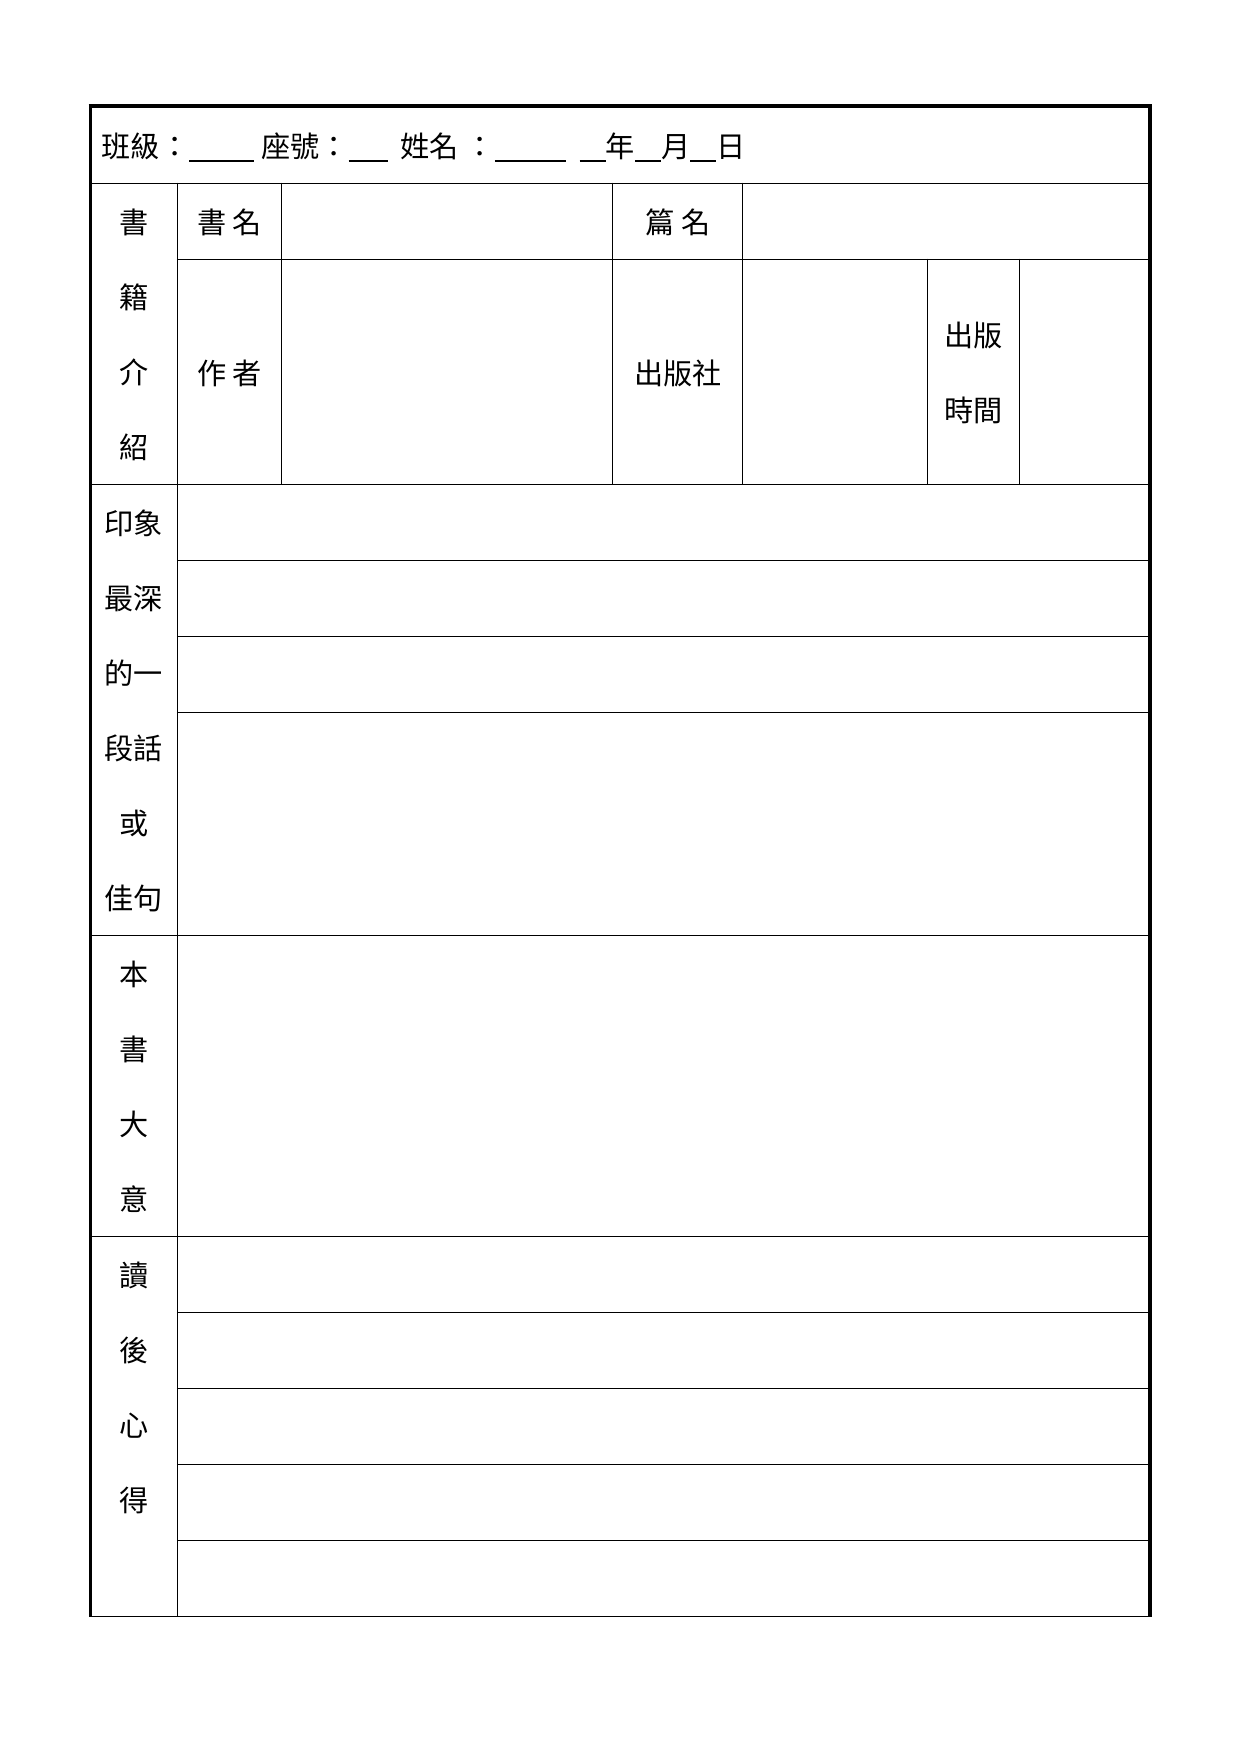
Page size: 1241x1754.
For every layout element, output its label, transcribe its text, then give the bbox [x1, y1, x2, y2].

table_cell 出版社 [613, 260, 742, 483]
table_cell [178, 1465, 1148, 1540]
table_cell [178, 936, 1148, 1236]
table_cell [743, 184, 1148, 258]
table_cell [282, 184, 612, 258]
table_cell [178, 713, 1148, 934]
table_cell 出版時間 [928, 260, 1019, 483]
table_header 班級： 座號： 姓名 ： 年 月 日 [92, 108, 1148, 182]
table_cell [282, 260, 612, 483]
table_cell [178, 1389, 1148, 1464]
table_cell [178, 561, 1148, 636]
table_cell 本 書 大 意 [92, 936, 177, 1236]
table_cell 書 名 [178, 184, 281, 258]
table_cell [178, 485, 1148, 559]
table_cell [178, 1541, 1148, 1616]
table_cell 作 者 [178, 260, 281, 483]
table_cell [1020, 260, 1148, 483]
table_cell [178, 637, 1148, 712]
table_cell [743, 260, 927, 483]
table_cell 篇 名 [613, 184, 742, 258]
table_cell 讀 後 心 得 [92, 1237, 177, 1616]
table_cell [178, 1237, 1148, 1312]
table_cell 印象最深的一 段話 或 佳句 [92, 485, 177, 934]
table_cell 書 籍 介 紹 [92, 184, 177, 483]
table_cell [178, 1313, 1148, 1388]
